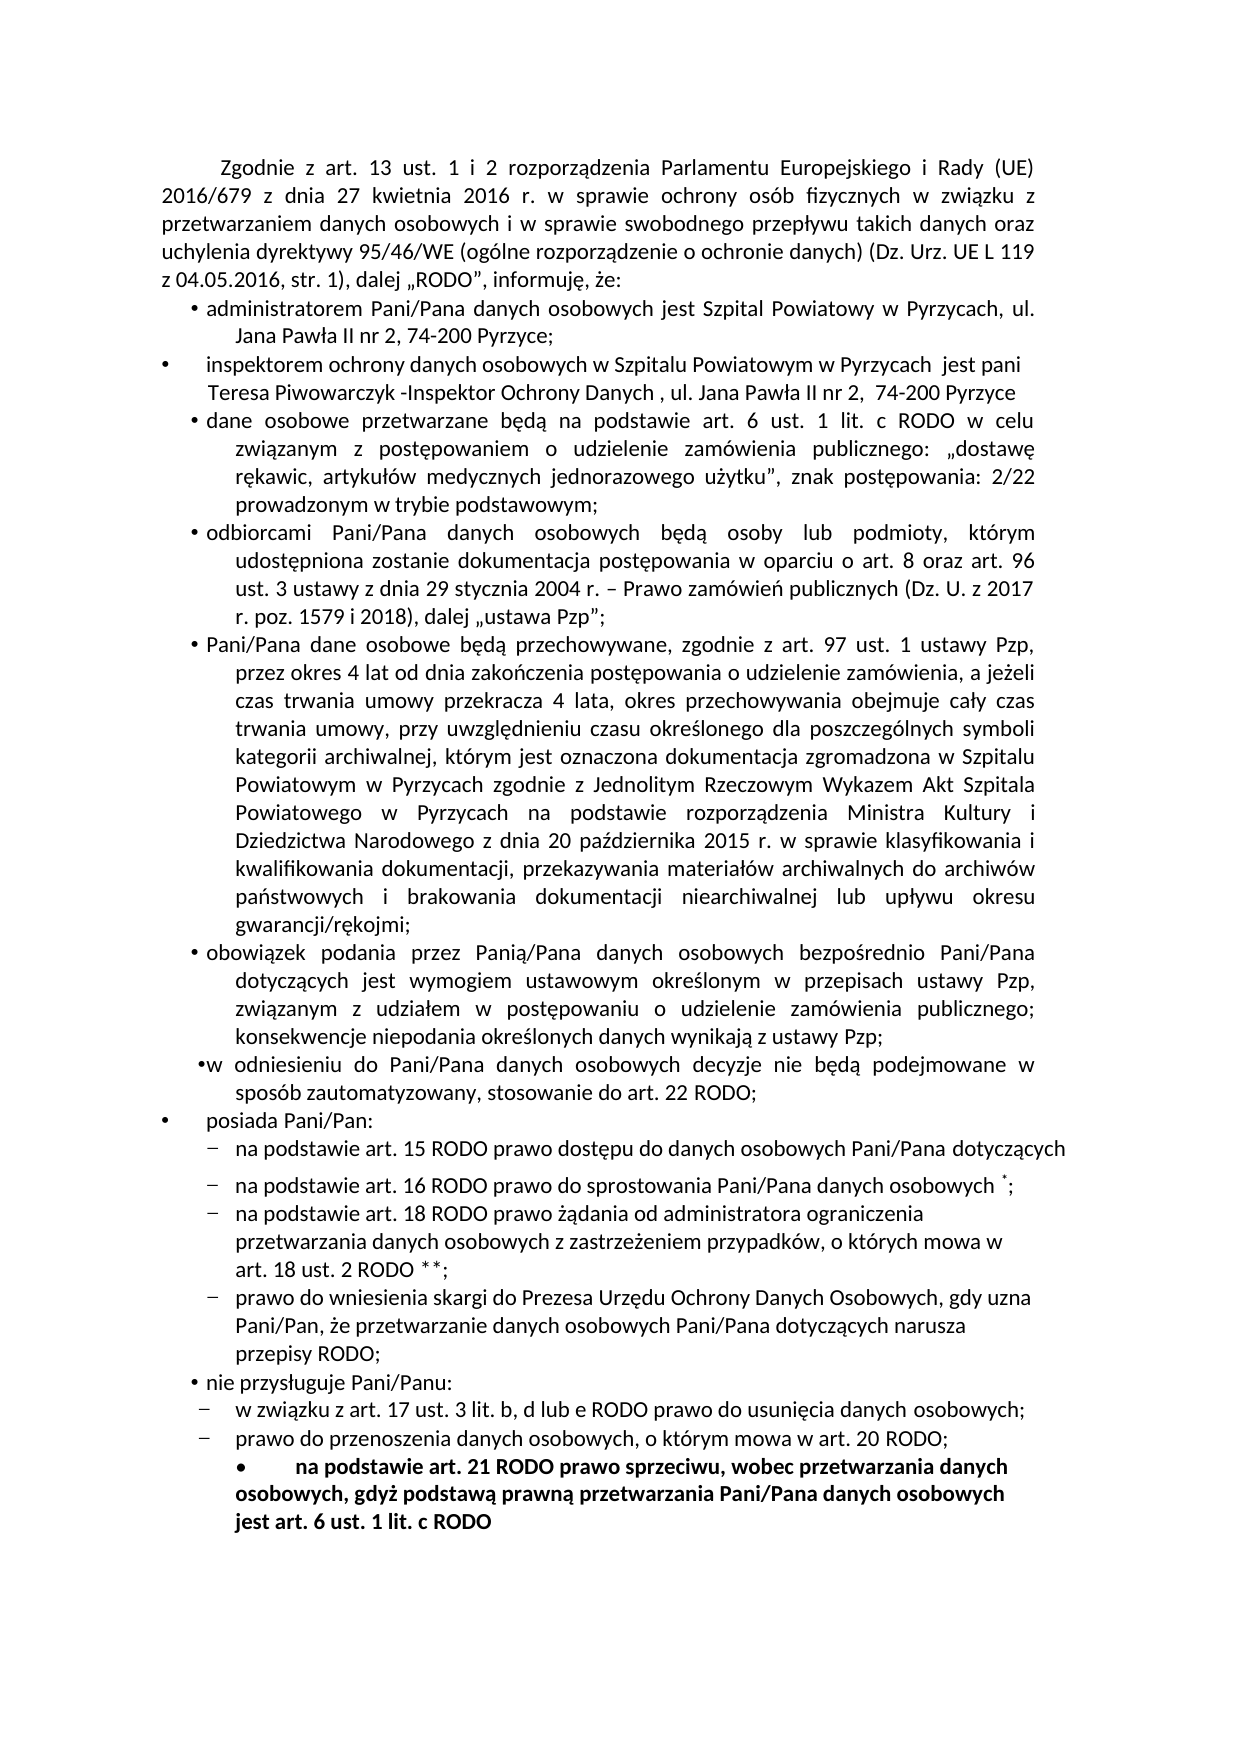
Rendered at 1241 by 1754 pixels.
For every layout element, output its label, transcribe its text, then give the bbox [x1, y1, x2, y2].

list w odniesieniu do Pani/Pana danych osobowych decyzje nie będą podejmowane w sposób zautomatyzowany, stosowanie do art. 22 RODO; [198, 1050, 1036, 1106]
list prawo do wniesienia skargi do Prezesa Urzędu Ochrony Danych Osobowych, gdy uzna Pani/Pan, że przetwarzanie danych osobowych Pani/Pana dotyczących narusza przepisy RODO; [206, 1283, 1036, 1367]
subtitle na podstawie art. 21 RODO prawo sprzeciwu, wobec przetwarzania danych osobowych, gdyż podstawą prawną przetwarzania Pani/Pana danych osobowych jest art. 6 ust. 1 lit. c RODO [235, 1452, 1036, 1535]
list w związku z art. 17 ust. 3 lit. b, d lub e RODO prawo do usunięcia danych osobowych; [198, 1396, 1093, 1424]
list na podstawie art. 15 RODO prawo dostępu do danych osobowych Pani/Pana dotyczących [206, 1134, 1093, 1162]
list inspektorem ochrony danych osobowych w Szpitalu Powiatowym w Pyrzycach jest pani [161, 350, 1093, 378]
list prawo do przenoszenia danych osobowych, o którym mowa w art. 20 RODO; [198, 1424, 1093, 1452]
text Zgodnie z art. 13 ust. 1 i 2 rozporządzenia Parlamentu Europejskiego i Rady (UE) 2016/679 z dnia 27 kwietnia 2016 r. w sprawie ochrony osób fizycznych w związku z przetwarzaniem danych osobowych i w sprawie swobodnego przepływu takich danych oraz uchylenia dyrektywy 95/46/WE (ogólne rozporządzenie o ochronie danych) (Dz. Urz. UE L 119 z 04.05.2016, str. 1), dalej „RODO”, informuję, że: [161, 153, 1036, 293]
text Teresa Piwowarczyk -Inspektor Ochrony Danych , ul. Jana Pawła II nr 2, 74-200 Pyrzyce [161, 378, 1093, 406]
list odbiorcami Pani/Pana danych osobowych będą osoby lub podmioty, którym udostępniona zostanie dokumentacja postępowania w oparciu o art. 8 oraz art. 96 ust. 3 ustawy z dnia 29 stycznia 2004 r. – Prawo zamówień publicznych (Dz. U. z 2017 r. poz. 1579 i 2018), dalej „ustawa Pzp”; [191, 518, 1036, 630]
list posiada Pani/Pan: [161, 1106, 1093, 1134]
list Pani/Pana dane osobowe będą przechowywane, zgodnie z art. 97 ust. 1 ustawy Pzp, przez okres 4 lat od dnia zakończenia postępowania o udzielenie zamówienia, a jeżeli czas trwania umowy przekracza 4 lata, okres przechowywania obejmuje cały czas trwania umowy, przy uwzględnieniu czasu określonego dla poszczególnych symboli kategorii archiwalnej, którym jest oznaczona dokumentacja zgromadzona w Szpitalu Powiatowym w Pyrzycach zgodnie z Jednolitym Rzeczowym Wykazem Akt Szpitala Powiatowego w Pyrzycach na podstawie rozporządzenia Ministra Kultury i Dziedzictwa Narodowego z dnia 20 października 2015 r. w sprawie klasyfikowania i kwalifikowania dokumentacji, przekazywania materiałów archiwalnych do archiwów państwowych i brakowania dokumentacji niearchiwalnej lub upływu okresu gwarancji/rękojmi; [191, 630, 1036, 938]
list administratorem Pani/Pana danych osobowych jest Szpital Powiatowy w Pyrzycach, ul. Jana Pawła II nr 2, 74-200 Pyrzyce; [191, 294, 1036, 350]
list na podstawie art. 16 RODO prawo do sprostowania Pani/Pana danych osobowych *; [206, 1171, 1093, 1199]
list nie przysługuje Pani/Panu: [191, 1368, 1093, 1396]
list obowiązek podania przez Panią/Pana danych osobowych bezpośrednio Pani/Pana dotyczących jest wymogiem ustawowym określonym w przepisach ustawy Pzp, związanym z udziałem w postępowaniu o udzielenie zamówienia publicznego; konsekwencje niepodania określonych danych wynikają z ustawy Pzp; [191, 938, 1036, 1050]
list dane osobowe przetwarzane będą na podstawie art. 6 ust. 1 lit. c RODO w celu związanym z postępowaniem o udzielenie zamówienia publicznego: „dostawę rękawic, artykułów medycznych jednorazowego użytku”, znak postępowania: 2/22 prowadzonym w trybie podstawowym; [191, 406, 1036, 518]
list na podstawie art. 18 RODO prawo żądania od administratora ograniczenia przetwarzania danych osobowych z zastrzeżeniem przypadków, o których mowa w art. 18 ust. 2 RODO **; [206, 1199, 1036, 1283]
